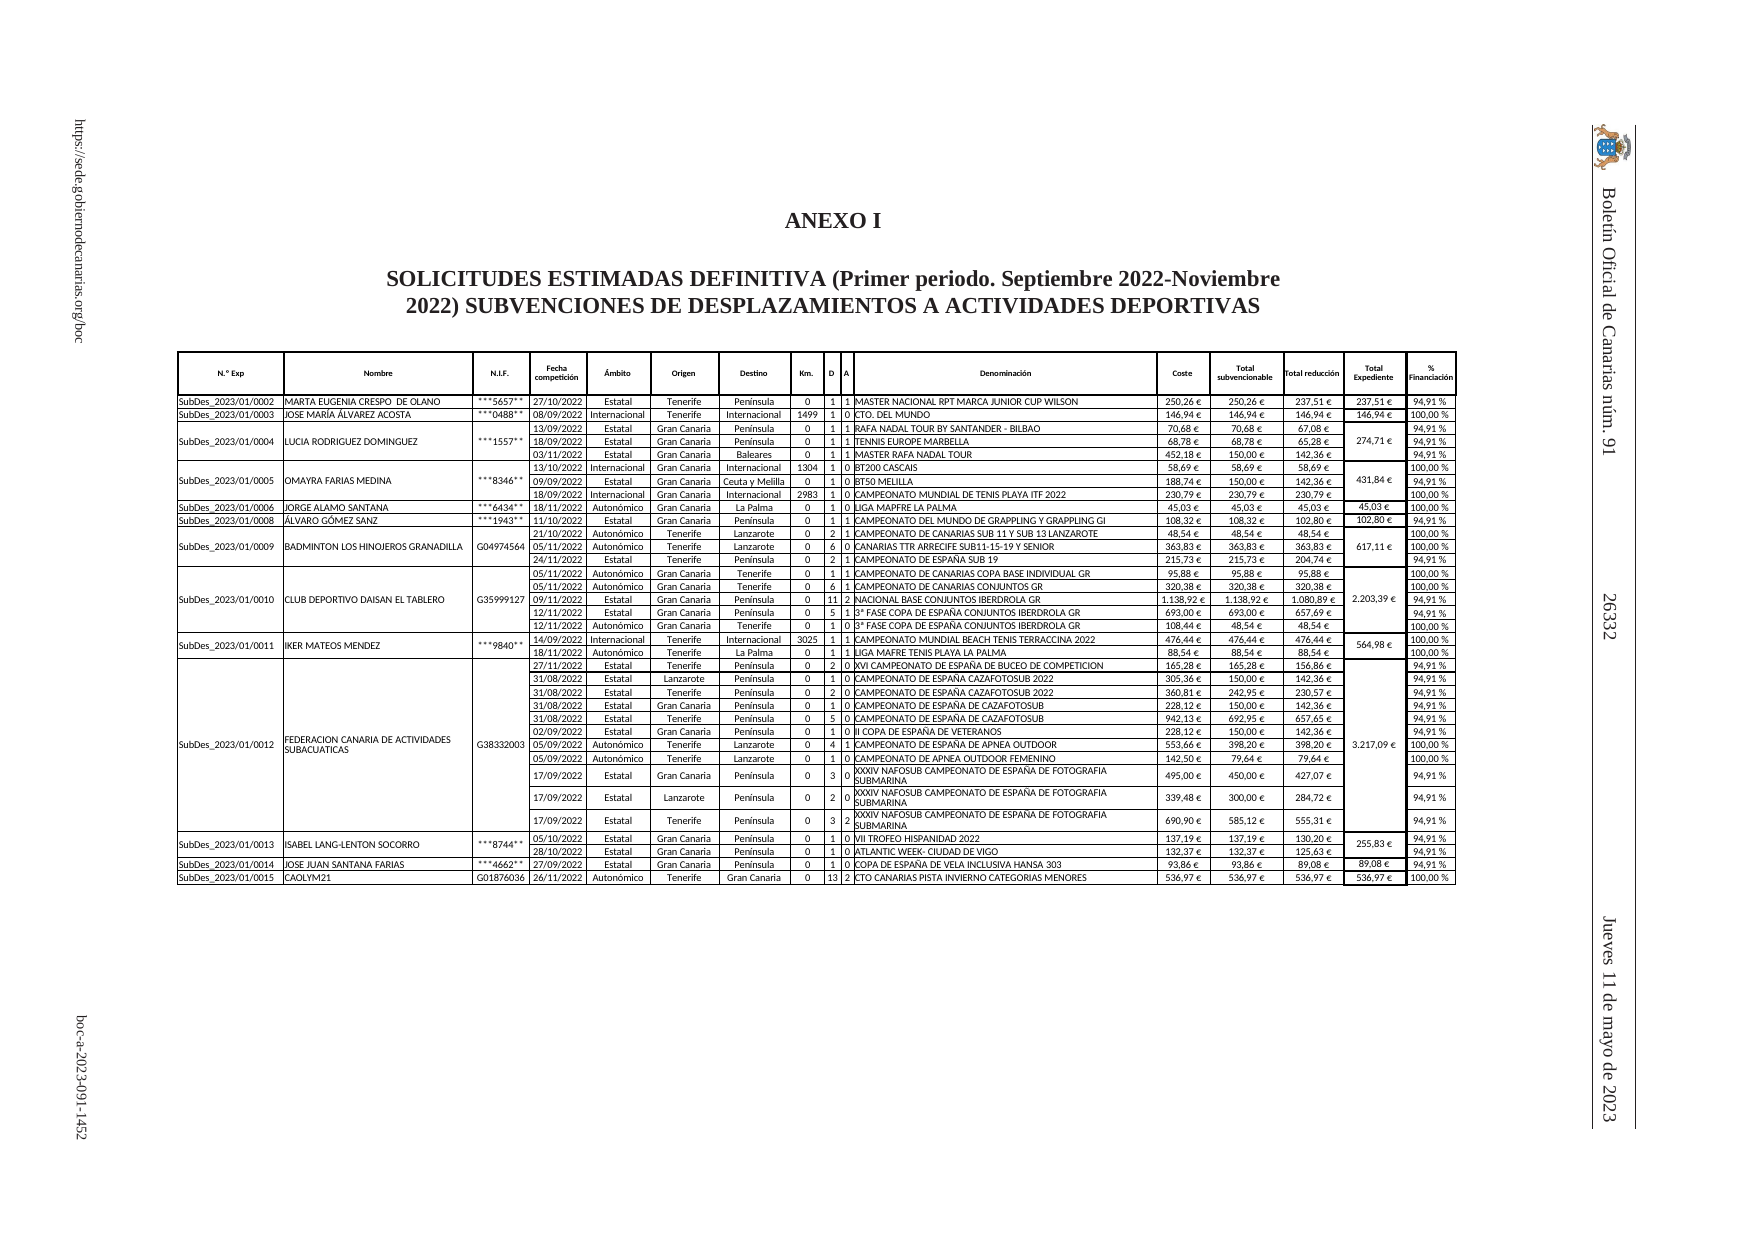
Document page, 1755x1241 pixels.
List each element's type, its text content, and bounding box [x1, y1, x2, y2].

table_cell 0 [791, 871, 824, 883]
table_cell 142,36 € [1284, 448, 1343, 460]
table_cell 137,19 € [1211, 832, 1283, 844]
table_cell Península [720, 593, 790, 605]
table_cell 100,00 % [1408, 871, 1455, 883]
table_cell 31/08/2022 [530, 673, 586, 684]
table_cell 1 [825, 514, 841, 526]
table_cell 0 [842, 752, 854, 764]
table_cell Gran Canaria [651, 845, 719, 857]
table_cell Estatal [587, 593, 650, 605]
table_cell 102,80 € [1345, 515, 1405, 526]
table_header Origen [652, 353, 718, 394]
table_cell 14/09/2022 [530, 633, 586, 645]
table_cell 255,83 € [1345, 833, 1405, 857]
table_cell Lanzarote [720, 527, 790, 539]
table_cell 1 [842, 448, 854, 460]
table_cell 1 [825, 673, 841, 684]
table_cell Estatal [587, 858, 650, 870]
table_cell 0 [842, 501, 854, 513]
table_cell 0 [842, 686, 854, 698]
table_cell 1 [842, 739, 854, 751]
table_cell 94,91 % [1408, 514, 1455, 526]
table_cell Estatal [587, 787, 650, 808]
table_cell 0 [791, 765, 824, 786]
table_header Total Expediente [1345, 353, 1405, 394]
table_cell Internacional [720, 461, 790, 473]
table_cell Gran Canaria [651, 435, 719, 447]
table_cell 93,86 € [1211, 858, 1283, 870]
table_cell 100,00 % [1408, 633, 1455, 645]
table_cell 05/11/2022 [530, 540, 586, 552]
table_cell 230,79 € [1284, 488, 1343, 500]
table_cell 339,48 € [1158, 787, 1210, 808]
table_cell 536,97 € [1345, 872, 1405, 883]
table_cell 1 [825, 752, 841, 764]
table_cell Estatal [587, 686, 650, 698]
table_cell ***9840** [473, 633, 529, 658]
table_cell 398,20 € [1211, 739, 1283, 751]
table_cell 0 [791, 540, 824, 552]
table_cell 1499 [791, 409, 824, 421]
table_cell 188,74 € [1158, 475, 1210, 487]
table_cell II COPA DE ESPAÑA DE VETERANOS [855, 725, 1157, 737]
table_cell 0 [791, 699, 824, 711]
table_cell 204,74 € [1284, 554, 1343, 566]
table_header % Financiación [1408, 353, 1455, 394]
table_cell 3025 [791, 633, 824, 645]
table_cell 230,79 € [1211, 488, 1283, 500]
table_cell Gran Canaria [651, 606, 719, 618]
table_cell 45,03 € [1158, 501, 1210, 513]
table_cell 0 [791, 712, 824, 724]
table_cell 0 [791, 725, 824, 737]
table_cell 1 [825, 435, 841, 447]
table_header N.I.F. [474, 353, 529, 394]
table_cell 1 [825, 448, 841, 460]
table_cell Lanzarote [720, 739, 790, 751]
table_cell Autonómico [587, 527, 650, 539]
table_cell 94,91 % [1408, 396, 1455, 407]
table_cell 0 [842, 699, 854, 711]
table_cell Península [720, 810, 790, 831]
table_cell 363,83 € [1158, 540, 1210, 552]
table_cell COPA DE ESPAÑA DE VELA INCLUSIVA HANSA 303 [855, 858, 1157, 870]
table_cell CAMPEONATO DE CANARIAS COPA BASE INDIVIDUAL GR [855, 567, 1157, 579]
table_cell BADMINTON LOS HINOJEROS GRANADILLA [284, 527, 472, 566]
table_cell 02/09/2022 [530, 725, 586, 737]
table_cell 100,00 % [1408, 752, 1455, 764]
table_cell Gran Canaria [651, 765, 719, 786]
table_cell 2 [825, 686, 841, 698]
table_cell 215,73 € [1211, 554, 1283, 566]
table_cell Estatal [587, 554, 650, 566]
table_cell 0 [791, 787, 824, 808]
table_cell ***0488** [473, 409, 529, 421]
table_cell 1 [825, 699, 841, 711]
table_cell 95,88 € [1158, 567, 1210, 579]
table_cell Península [720, 686, 790, 698]
table_cell 94,91 % [1408, 725, 1455, 737]
table_cell 13/09/2022 [530, 422, 586, 434]
table_cell XVI CAMPEONATO DE ESPAÑA DE BUCEO DE COMPETICION [855, 659, 1157, 671]
table_cell 431,84 € [1345, 462, 1405, 500]
table_cell MASTER RAFA NADAL TOUR [855, 448, 1157, 460]
table_cell 305,36 € [1158, 673, 1210, 684]
table_cell ***6434** [473, 501, 529, 513]
table_cell Estatal [587, 725, 650, 737]
table_cell Tenerife [651, 659, 719, 671]
table_cell 31/08/2022 [530, 686, 586, 698]
table_header Total subvencionable [1211, 353, 1283, 394]
table_cell SubDes_2023/01/0015 [178, 871, 283, 883]
table_cell 18/11/2022 [530, 646, 586, 658]
table_cell 0 [791, 659, 824, 671]
table_cell 21/10/2022 [530, 527, 586, 539]
table_cell 12/11/2022 [530, 620, 586, 632]
table_cell ***1557** [473, 422, 529, 460]
table_cell 70,68 € [1211, 422, 1283, 434]
table_cell XXXIV NAFOSUB CAMPEONATO DE ESPAÑA DE FOTOGRAFIA SUBMARINA [855, 810, 1157, 831]
table_cell 05/11/2022 [530, 580, 586, 592]
table_cell 93,86 € [1158, 858, 1210, 870]
table_cell Autonómico [587, 752, 650, 764]
table_cell SubDes_2023/01/0004 [178, 422, 283, 460]
table_cell 0 [791, 858, 824, 870]
table_cell 237,51 € [1345, 396, 1405, 407]
table_cell 58,69 € [1158, 461, 1210, 473]
table_cell 67,08 € [1284, 422, 1343, 434]
table_cell 27/10/2022 [530, 396, 586, 407]
table_cell 0 [791, 422, 824, 434]
table_cell 94,91 % [1408, 673, 1455, 684]
table_cell 657,69 € [1284, 606, 1343, 618]
table_cell Península [720, 725, 790, 737]
table_cell 125,63 € [1284, 845, 1343, 857]
table_cell 17/09/2022 [530, 810, 586, 831]
table_cell 553,66 € [1158, 739, 1210, 751]
table_cell 0 [791, 752, 824, 764]
table_cell 555,31 € [1284, 810, 1343, 831]
table_cell Gran Canaria [651, 501, 719, 513]
table_cell 3ª FASE COPA DE ESPAÑA CONJUNTOS IBERDROLA GR [855, 620, 1157, 632]
table_cell 536,97 € [1284, 871, 1343, 883]
table_cell 165,28 € [1158, 659, 1210, 671]
table_cell 1 [842, 514, 854, 526]
table_cell JORGE ALAMO SANTANA [284, 501, 472, 513]
table_cell Lanzarote [651, 787, 719, 808]
table_cell 0 [842, 712, 854, 724]
text Boletín Oficial de Canarias núm. 91 [1599, 187, 1620, 459]
table_cell 09/09/2022 [530, 475, 586, 487]
table_cell 692,95 € [1211, 712, 1283, 724]
table_cell Estatal [587, 765, 650, 786]
table_cell 150,00 € [1211, 475, 1283, 487]
table_cell 450,00 € [1211, 765, 1283, 786]
table_cell Tenerife [651, 810, 719, 831]
table_cell 0 [791, 620, 824, 632]
table_cell 24/11/2022 [530, 554, 586, 566]
table_cell 58,69 € [1211, 461, 1283, 473]
table_cell Tenerife [720, 567, 790, 579]
table_cell Estatal [587, 659, 650, 671]
table_cell CAOLYM21 [284, 871, 472, 883]
text Jueves 11 de mayo de 2023 [1600, 916, 1621, 1124]
table_header Ámbito [588, 353, 650, 394]
table_header Nombre [285, 353, 472, 394]
table_cell 320,38 € [1158, 580, 1210, 592]
table_cell CAMPEONATO DE CANARIAS CONJUNTOS GR [855, 580, 1157, 592]
table_cell CAMPEONATO DE ESPAÑA SUB 19 [855, 554, 1157, 566]
table_cell 88,54 € [1284, 646, 1343, 658]
table_cell 28/10/2022 [530, 845, 586, 857]
table_cell 100,00 % [1408, 409, 1455, 421]
table_cell 0 [791, 832, 824, 844]
table_cell 0 [791, 845, 824, 857]
table_cell Tenerife [651, 752, 719, 764]
table_cell SubDes_2023/01/0009 [178, 527, 283, 566]
table_cell 146,94 € [1158, 409, 1210, 421]
table_cell ***8346** [473, 461, 529, 500]
table_cell Tenerife [651, 712, 719, 724]
table_cell CAMPEONATO DE ESPAÑA DE CAZAFOTOSUB [855, 699, 1157, 711]
table_cell 26/11/2022 [530, 871, 586, 883]
table_cell XXXIV NAFOSUB CAMPEONATO DE ESPAÑA DE FOTOGRAFIA SUBMARINA [855, 765, 1157, 786]
table_cell 45,03 € [1284, 501, 1343, 513]
table_cell 0 [842, 858, 854, 870]
table_cell NACIONAL BASE CONJUNTOS IBERDROLA GR [855, 593, 1157, 605]
table_cell Internacional [587, 409, 650, 421]
table_header Fecha competición [531, 353, 586, 394]
table_cell 89,08 € [1284, 858, 1343, 870]
table_cell 58,69 € [1284, 461, 1343, 473]
table_cell La Palma [720, 501, 790, 513]
table_cell 11/10/2022 [530, 514, 586, 526]
table_cell 237,51 € [1284, 396, 1343, 407]
table_cell 142,50 € [1158, 752, 1210, 764]
table_cell 1 [825, 646, 841, 658]
table_cell Gran Canaria [651, 514, 719, 526]
table_cell 142,36 € [1284, 673, 1343, 684]
table_cell ISABEL LANG-LENTON SOCORRO [284, 832, 472, 857]
table_cell G04974564 [473, 527, 529, 566]
table_cell Internacional [720, 488, 790, 500]
table_cell Tenerife [720, 580, 790, 592]
table_cell 3 [825, 765, 841, 786]
table_cell Tenerife [651, 871, 719, 883]
table_cell Tenerife [720, 620, 790, 632]
table_cell 215,73 € [1158, 554, 1210, 566]
table_cell 150,00 € [1211, 725, 1283, 737]
table_cell 1 [842, 606, 854, 618]
table_cell SubDes_2023/01/0013 [178, 832, 283, 857]
table_cell 1 [842, 567, 854, 579]
table_cell 165,28 € [1211, 659, 1283, 671]
table_cell 79,64 € [1211, 752, 1283, 764]
table_cell 94,91 % [1408, 435, 1455, 447]
table_header Denominación [855, 353, 1156, 394]
table_cell 476,44 € [1158, 633, 1210, 645]
table_cell 08/09/2022 [530, 409, 586, 421]
table_cell 230,79 € [1158, 488, 1210, 500]
table_cell Baleares [720, 448, 790, 460]
table_cell Autonómico [587, 567, 650, 579]
table_cell CLUB DEPORTIVO DAISAN EL TABLERO [284, 567, 472, 632]
table_cell 3ª FASE COPA DE ESPAÑA CONJUNTOS IBERDROLA GR [855, 606, 1157, 618]
table_cell ***4662** [473, 858, 529, 870]
table_cell 242,95 € [1211, 686, 1283, 698]
table_cell IKER MATEOS MENDEZ [284, 633, 472, 658]
table_cell Península [720, 787, 790, 808]
table_cell Península [720, 832, 790, 844]
table_cell 146,94 € [1211, 409, 1283, 421]
table_cell 585,12 € [1211, 810, 1283, 831]
table_cell 476,44 € [1211, 633, 1283, 645]
table_cell 1 [825, 832, 841, 844]
table_cell 18/09/2022 [530, 488, 586, 500]
table_cell 68,78 € [1211, 435, 1283, 447]
text https://sede.gobiernodecanarias.org/boc [72, 119, 89, 353]
table_cell Estatal [587, 845, 650, 857]
table_cell 476,44 € [1284, 633, 1343, 645]
table_cell Península [720, 435, 790, 447]
table_cell Autonómico [587, 580, 650, 592]
table_cell Estatal [587, 699, 650, 711]
table_cell Internacional [587, 488, 650, 500]
table_header A [842, 353, 853, 394]
table_cell 1.138,92 € [1211, 593, 1283, 605]
table_cell 0 [791, 514, 824, 526]
table_cell SubDes_2023/01/0003 [178, 409, 283, 421]
table_cell 100,00 % [1408, 488, 1455, 500]
table_cell Lanzarote [720, 540, 790, 552]
table_header Destino [720, 353, 790, 394]
table_cell 94,91 % [1408, 659, 1455, 671]
table_cell 2 [825, 659, 841, 671]
table_cell 88,54 € [1211, 646, 1283, 658]
table_cell 427,07 € [1284, 765, 1343, 786]
table_cell Estatal [587, 606, 650, 618]
subtitle ANEXO I [106, 207, 1559, 234]
table_cell 79,64 € [1284, 752, 1343, 764]
table_cell CAMPEONATO DE CANARIAS SUB 11 Y SUB 13 LANZAROTE [855, 527, 1157, 539]
table_cell Península [720, 673, 790, 684]
table_cell 48,54 € [1284, 620, 1343, 632]
table_cell 102,80 € [1284, 514, 1343, 526]
table_cell 1 [825, 501, 841, 513]
table_cell 942,13 € [1158, 712, 1210, 724]
table_cell 17/09/2022 [530, 765, 586, 786]
text SOLICITUDES ESTIMADAS DEFINITIVA (Primer periodo. Septiembre 2022-Noviembre 2022) SUBVENCIONES DE DESPLAZAMIENTOS A ACTIVIDADES DEPORTIVAS [357, 264, 1308, 318]
table_cell 2 [842, 871, 854, 883]
table_cell 320,38 € [1211, 580, 1283, 592]
table_cell 45,03 € [1345, 502, 1405, 513]
table_cell 2 [842, 593, 854, 605]
table_cell Gran Canaria [651, 620, 719, 632]
table_cell ***5657** [473, 396, 529, 407]
table_cell 150,00 € [1211, 448, 1283, 460]
table_cell 05/10/2022 [530, 832, 586, 844]
table_cell Estatal [587, 712, 650, 724]
table_cell 6 [825, 580, 841, 592]
table_cell 94,91 % [1408, 787, 1455, 808]
table_cell 0 [791, 448, 824, 460]
table_cell ***8744** [473, 832, 529, 857]
table_cell 05/09/2022 [530, 739, 586, 751]
table_cell 146,94 € [1284, 409, 1343, 421]
table_cell 68,78 € [1158, 435, 1210, 447]
table_cell SubDes_2023/01/0005 [178, 461, 283, 500]
table_cell ATLANTIC WEEK- CIUDAD DE VIGO [855, 845, 1157, 857]
table_cell CAMPEONATO DE APNEA OUTDOOR FEMENINO [855, 752, 1157, 764]
table_cell 94,91 % [1408, 422, 1455, 434]
table_cell 09/11/2022 [530, 593, 586, 605]
table_cell Gran Canaria [651, 448, 719, 460]
table_cell 1 [842, 396, 854, 407]
table_cell 0 [791, 673, 824, 684]
table_cell 300,00 € [1211, 787, 1283, 808]
table_cell 150,00 € [1211, 699, 1283, 711]
table_cell 27/09/2022 [530, 858, 586, 870]
table_cell 0 [791, 567, 824, 579]
table_cell SubDes_2023/01/0002 [178, 396, 283, 407]
table_cell 0 [842, 832, 854, 844]
table_cell Tenerife [651, 646, 719, 658]
table_cell CAMPEONATO DE ESPAÑA CAZAFOTOSUB 2022 [855, 686, 1157, 698]
table_cell Tenerife [651, 540, 719, 552]
table_cell 100,00 % [1408, 527, 1455, 539]
table_cell 1 [825, 422, 841, 434]
table_cell 0 [842, 673, 854, 684]
table_cell 2 [825, 527, 841, 539]
table_cell 0 [791, 739, 824, 751]
table_cell Península [720, 606, 790, 618]
table_cell Gran Canaria [720, 871, 790, 883]
table_cell Tenerife [651, 739, 719, 751]
table_cell Gran Canaria [651, 699, 719, 711]
table_cell 0 [842, 620, 854, 632]
table_cell BT200 CASCAIS [855, 461, 1157, 473]
table_cell FEDERACION CANARIA DE ACTIVIDADES SUBACUATICAS [284, 659, 472, 831]
table_cell 230,57 € [1284, 686, 1343, 698]
table_cell LUCIA RODRIGUEZ DOMINGUEZ [284, 422, 472, 460]
table_cell 18/09/2022 [530, 435, 586, 447]
table_cell Autonómico [587, 739, 650, 751]
table_cell CAMPEONATO MUNDIAL DE TENIS PLAYA ITF 2022 [855, 488, 1157, 500]
table_cell 564,98 € [1345, 634, 1405, 658]
table_cell 536,97 € [1158, 871, 1210, 883]
table_cell 690,90 € [1158, 810, 1210, 831]
table_cell 48,54 € [1211, 527, 1283, 539]
table_cell 360,81 € [1158, 686, 1210, 698]
table_cell 150,00 € [1211, 673, 1283, 684]
table_cell 0 [842, 488, 854, 500]
table_cell 94,91 % [1408, 554, 1455, 566]
table_cell 0 [842, 845, 854, 857]
table_cell TENNIS EUROPE MARBELLA [855, 435, 1157, 447]
table_cell Estatal [587, 832, 650, 844]
table_cell 11 [825, 593, 841, 605]
table_cell Gran Canaria [651, 422, 719, 434]
table_header N.º Exp [179, 353, 283, 394]
table_cell Tenerife [651, 633, 719, 645]
table_cell Gran Canaria [651, 488, 719, 500]
table_cell Península [720, 514, 790, 526]
table_cell 156,86 € [1284, 659, 1343, 671]
table_cell 0 [791, 593, 824, 605]
table_cell OMAYRA FARIAS MEDINA [284, 461, 472, 500]
table_cell 100,00 % [1408, 620, 1455, 632]
table_cell 94,91 % [1408, 858, 1455, 870]
table_cell Península [720, 396, 790, 407]
table_cell 94,91 % [1408, 712, 1455, 724]
table_cell G35999127 [473, 567, 529, 632]
table_cell 1 [825, 633, 841, 645]
table_cell 1 [825, 725, 841, 737]
table_cell BT50 MELILLA [855, 475, 1157, 487]
table_cell 3.217,09 € [1345, 660, 1405, 831]
table_cell CAMPEONATO MUNDIAL BEACH TENIS TERRACCINA 2022 [855, 633, 1157, 645]
table_cell 70,68 € [1158, 422, 1210, 434]
table_cell 137,19 € [1158, 832, 1210, 844]
table_cell Estatal [587, 475, 650, 487]
table_cell 13/10/2022 [530, 461, 586, 473]
table_cell 94,91 % [1408, 699, 1455, 711]
table_header Coste [1158, 353, 1209, 394]
table_cell 0 [791, 396, 824, 407]
table_cell Estatal [587, 435, 650, 447]
table_cell 100,00 % [1408, 540, 1455, 552]
table_cell Lanzarote [651, 673, 719, 684]
table_cell VII TROFEO HISPANIDAD 2022 [855, 832, 1157, 844]
table_cell 0 [791, 475, 824, 487]
table_cell CAMPEONATO DE ESPAÑA CAZAFOTOSUB 2022 [855, 673, 1157, 684]
table_cell 2983 [791, 488, 824, 500]
table_cell 0 [791, 501, 824, 513]
table_cell 1304 [791, 461, 824, 473]
table_cell 0 [842, 461, 854, 473]
table_cell 27/11/2022 [530, 659, 586, 671]
table_cell 1 [842, 580, 854, 592]
table_cell 5 [825, 712, 841, 724]
table_cell 48,54 € [1284, 527, 1343, 539]
table_cell Internacional [720, 633, 790, 645]
table_cell Gran Canaria [651, 461, 719, 473]
table_cell 228,12 € [1158, 699, 1210, 711]
table_cell 274,71 € [1345, 423, 1405, 460]
table_cell G38332003 [473, 659, 529, 831]
table_cell Península [720, 712, 790, 724]
table_cell 94,91 % [1408, 606, 1455, 618]
table_cell Gran Canaria [651, 475, 719, 487]
table_cell 146,94 € [1345, 410, 1405, 421]
table_cell 657,65 € [1284, 712, 1343, 724]
table_cell 363,83 € [1284, 540, 1343, 552]
table_cell MARTA EUGENIA CRESPO DE OLANO [284, 396, 472, 407]
table_cell 94,91 % [1408, 810, 1455, 831]
table_cell 94,91 % [1408, 845, 1455, 857]
table_cell 48,54 € [1211, 620, 1283, 632]
table_cell 142,36 € [1284, 725, 1343, 737]
table_cell 1 [825, 409, 841, 421]
table_cell Estatal [587, 514, 650, 526]
table_cell CTO. DEL MUNDO [855, 409, 1157, 421]
table_cell CAMPEONATO DEL MUNDO DE GRAPPLING Y GRAPPLING GI [855, 514, 1157, 526]
table_cell SubDes_2023/01/0010 [178, 567, 283, 632]
table_cell 1 [825, 845, 841, 857]
table_cell 1 [825, 396, 841, 407]
table_cell 452,18 € [1158, 448, 1210, 460]
table_cell 132,37 € [1158, 845, 1210, 857]
table_cell SubDes_2023/01/0011 [178, 633, 283, 658]
table_cell 132,37 € [1211, 845, 1283, 857]
table_cell 4 [825, 739, 841, 751]
table_cell 0 [791, 646, 824, 658]
text 26332 [1600, 593, 1621, 642]
table_cell 108,44 € [1158, 620, 1210, 632]
table_cell 0 [842, 475, 854, 487]
table_cell SubDes_2023/01/0008 [178, 514, 283, 526]
table_cell 2 [825, 787, 841, 808]
table_cell Autonómico [587, 646, 650, 658]
table_cell Estatal [587, 448, 650, 460]
table_cell 89,08 € [1345, 859, 1405, 870]
table_cell CTO CANARIAS PISTA INVIERNO CATEGORIAS MENORES [855, 871, 1157, 883]
table_cell Estatal [587, 810, 650, 831]
table_cell 0 [791, 527, 824, 539]
table_cell Península [720, 858, 790, 870]
table_cell 95,88 € [1211, 567, 1283, 579]
table_cell Estatal [587, 673, 650, 684]
table_cell 05/09/2022 [530, 752, 586, 764]
table_cell Gran Canaria [651, 580, 719, 592]
table_cell Autonómico [587, 501, 650, 513]
table_cell 94,91 % [1408, 448, 1455, 460]
table_cell Autonómico [587, 620, 650, 632]
table_cell Tenerife [651, 686, 719, 698]
table_cell 05/11/2022 [530, 567, 586, 579]
table_cell Gran Canaria [651, 593, 719, 605]
table_cell 100,00 % [1408, 646, 1455, 658]
table_cell Península [720, 422, 790, 434]
table_cell 320,38 € [1284, 580, 1343, 592]
table_cell 17/09/2022 [530, 787, 586, 808]
table_cell 31/08/2022 [530, 712, 586, 724]
table_cell XXXIV NAFOSUB CAMPEONATO DE ESPAÑA DE FOTOGRAFIA SUBMARINA [855, 787, 1157, 808]
table_cell JOSE MARÍA ÁLVAREZ ACOSTA [284, 409, 472, 421]
table_cell 0 [791, 686, 824, 698]
table_cell SubDes_2023/01/0014 [178, 858, 283, 870]
table_cell Península [720, 699, 790, 711]
table_cell 2 [825, 554, 841, 566]
table_cell 6 [825, 540, 841, 552]
table_cell 31/08/2022 [530, 699, 586, 711]
table_cell 142,36 € [1284, 475, 1343, 487]
table_cell La Palma [720, 646, 790, 658]
table_cell 18/11/2022 [530, 501, 586, 513]
table_cell 0 [791, 554, 824, 566]
table_cell Ceuta y Melilla [720, 475, 790, 487]
table_cell 94,91 % [1408, 765, 1455, 786]
table_cell 1 [842, 646, 854, 658]
table_cell ÁLVARO GÓMEZ SANZ [284, 514, 472, 526]
table_header Total reducción [1285, 353, 1343, 394]
table_cell 1 [842, 422, 854, 434]
table_cell 48,54 € [1158, 527, 1210, 539]
table_cell 2.203,39 € [1345, 568, 1405, 632]
table_cell 250,26 € [1211, 396, 1283, 407]
table_cell 0 [842, 409, 854, 421]
table_cell CANARIAS TTR ARRECIFE SUB11-15-19 Y SENIOR [855, 540, 1157, 552]
table_cell 2 [842, 810, 854, 831]
table_cell LIGA MAPFRE LA PALMA [855, 501, 1157, 513]
table_cell 0 [842, 540, 854, 552]
table_cell 100,00 % [1408, 567, 1455, 579]
table_cell Gran Canaria [651, 725, 719, 737]
table_cell 1.138,92 € [1158, 593, 1210, 605]
table_cell 250,26 € [1158, 396, 1210, 407]
table_cell 45,03 € [1211, 501, 1283, 513]
table_cell 536,97 € [1211, 871, 1283, 883]
table_cell G01876036 [473, 871, 529, 883]
table_cell 0 [842, 725, 854, 737]
table_cell 284,72 € [1284, 787, 1343, 808]
table_cell 13 [825, 871, 841, 883]
table_cell 1 [842, 633, 854, 645]
table_cell Gran Canaria [651, 858, 719, 870]
table_cell 617,11 € [1345, 528, 1405, 566]
table_cell Autonómico [587, 540, 650, 552]
table_cell 1 [825, 488, 841, 500]
table_cell MASTER NACIONAL RPT MARCA JUNIOR CUP WILSON [855, 396, 1157, 407]
table_cell RAFA NADAL TOUR BY SANTANDER - BILBAO [855, 422, 1157, 434]
table_cell 1 [825, 858, 841, 870]
table_cell 693,00 € [1211, 606, 1283, 618]
table_cell SubDes_2023/01/0012 [178, 659, 283, 831]
table_cell Estatal [587, 422, 650, 434]
table_cell 100,00 % [1408, 501, 1455, 513]
table_cell Autonómico [587, 871, 650, 883]
table_cell 1 [825, 475, 841, 487]
table_cell 693,00 € [1158, 606, 1210, 618]
table_cell 108,32 € [1158, 514, 1210, 526]
table_cell Estatal [587, 396, 650, 407]
table_cell 130,20 € [1284, 832, 1343, 844]
table_cell 0 [791, 810, 824, 831]
table_cell 1 [842, 435, 854, 447]
table_cell JOSE JUAN SANTANA FARIAS [284, 858, 472, 870]
table_cell Península [720, 659, 790, 671]
table_cell 495,00 € [1158, 765, 1210, 786]
table_cell Internacional [587, 633, 650, 645]
table_cell 1 [842, 554, 854, 566]
table_cell 0 [842, 659, 854, 671]
table_cell 100,00 % [1408, 739, 1455, 751]
table_cell SubDes_2023/01/0006 [178, 501, 283, 513]
text boc-a-2023-091-1452 [74, 1016, 91, 1145]
table_cell 94,91 % [1408, 832, 1455, 844]
table_cell 1 [825, 567, 841, 579]
table_cell Lanzarote [720, 752, 790, 764]
table_header Km. [792, 353, 823, 394]
table_cell Península [720, 554, 790, 566]
table_cell 1 [842, 527, 854, 539]
table_cell 1 [825, 461, 841, 473]
table_cell 3 [825, 810, 841, 831]
table_cell 94,91 % [1408, 475, 1455, 487]
table_cell Internacional [587, 461, 650, 473]
table_cell 94,91 % [1408, 593, 1455, 605]
table_cell 100,00 % [1408, 461, 1455, 473]
table_cell 108,32 € [1211, 514, 1283, 526]
table_cell Península [720, 765, 790, 786]
table_cell 1 [825, 620, 841, 632]
table_cell CAMPEONATO DE ESPAÑA DE APNEA OUTDOOR [855, 739, 1157, 751]
table_cell CAMPEONATO DE ESPAÑA DE CAZAFOTOSUB [855, 712, 1157, 724]
table_cell Península [720, 845, 790, 857]
table_cell 228,12 € [1158, 725, 1210, 737]
table_cell 142,36 € [1284, 699, 1343, 711]
table_cell 65,28 € [1284, 435, 1343, 447]
table_cell 03/11/2022 [530, 448, 586, 460]
table_cell 5 [825, 606, 841, 618]
table_header D [825, 353, 840, 394]
table_cell 398,20 € [1284, 739, 1343, 751]
table_cell 0 [842, 787, 854, 808]
table_cell 0 [791, 606, 824, 618]
table_cell Gran Canaria [651, 832, 719, 844]
table_cell 94,91 % [1408, 686, 1455, 698]
table_cell 363,83 € [1211, 540, 1283, 552]
table_cell Tenerife [651, 554, 719, 566]
table_cell 12/11/2022 [530, 606, 586, 618]
table_cell Tenerife [651, 409, 719, 421]
table_cell Internacional [720, 409, 790, 421]
table_cell 0 [791, 580, 824, 592]
table_cell ***1943** [473, 514, 529, 526]
table_cell Tenerife [651, 396, 719, 407]
table_cell LIGA MAFRE TENIS PLAYA LA PALMA [855, 646, 1157, 658]
table_cell 1.080,89 € [1284, 593, 1343, 605]
table_cell 100,00 % [1408, 580, 1455, 592]
table_cell 0 [791, 435, 824, 447]
table_cell 95,88 € [1284, 567, 1343, 579]
table_cell 0 [842, 765, 854, 786]
table_cell 88,54 € [1158, 646, 1210, 658]
table_cell Tenerife [651, 527, 719, 539]
table_cell Gran Canaria [651, 567, 719, 579]
